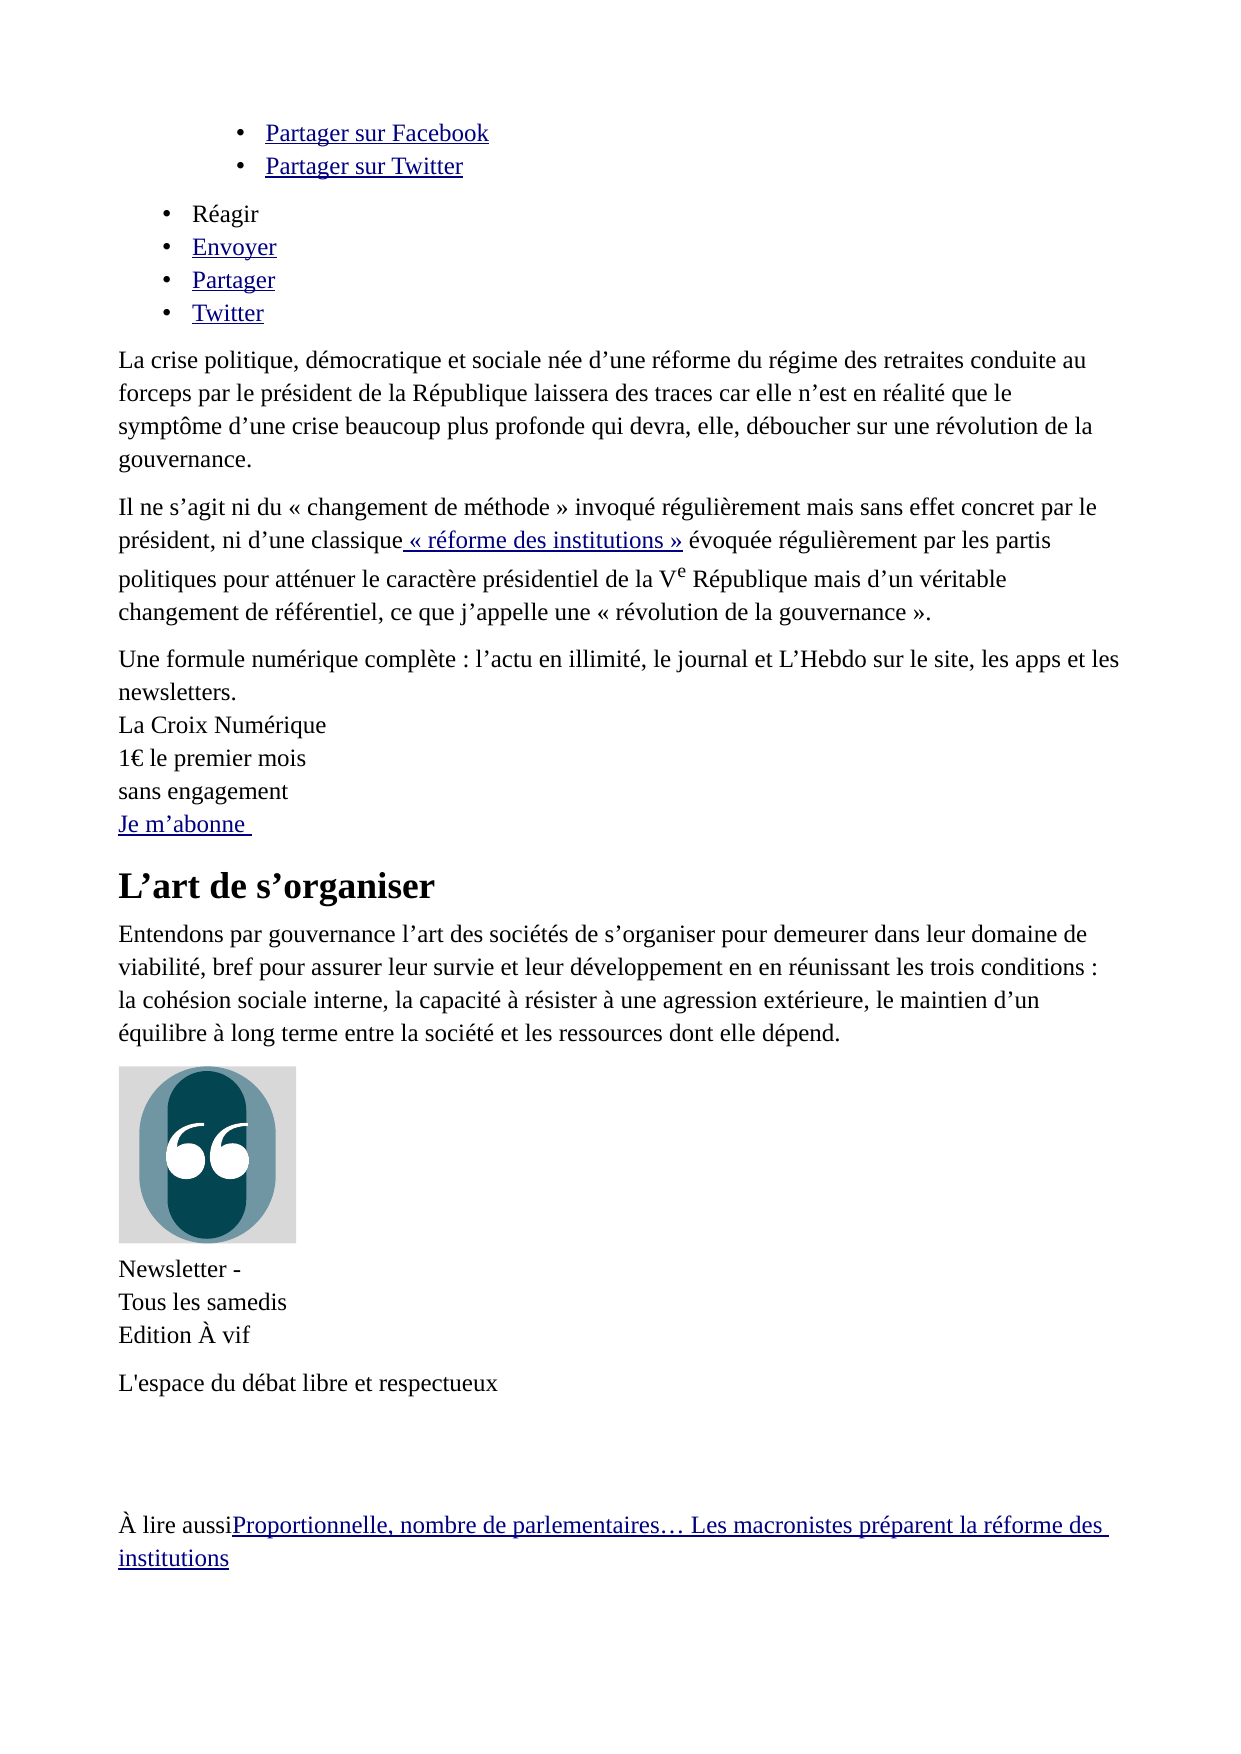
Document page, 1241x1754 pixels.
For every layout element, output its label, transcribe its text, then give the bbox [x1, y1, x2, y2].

list Réagir [162, 199, 1122, 227]
text L'espace du débat libre et respectueux [118, 1368, 1122, 1396]
text Je m’abonne [118, 809, 1122, 838]
list Partager sur Facebook [236, 118, 1122, 147]
text Edition À vif [118, 1320, 1122, 1349]
text Il ne s’agit ni du « changement de méthode » invoqué régulièrement mais sans effet concret par le président, ni d’une classique « réforme des institutions » évoquée régulièrement par les partis politiques pour atténuer le caractère présidentiel de la Ve République mais d’un véritable changement de référentiel, ce que j’appelle une « révolution de la gouvernance ». [118, 492, 1122, 625]
text À lire aussiProportionnelle, nombre de parlementaires… Les macronistes préparent la réforme des institutions [118, 1510, 1122, 1572]
subtitle L’art de s’organiser [118, 863, 1122, 906]
text sans engagement [118, 776, 1122, 805]
text Tous les samedis [118, 1287, 1122, 1316]
list Envoyer [162, 232, 1122, 261]
list Partager [162, 265, 1122, 293]
text 1€ le premier mois [118, 743, 1122, 772]
text La crise politique, démocratique et sociale née d’une réforme du régime des retraites conduite au forceps par le président de la République laissera des traces car elle n’est en réalité que le symptôme d’une crise beaucoup plus profonde qui devra, elle, déboucher sur une révolution de la gouvernance. [118, 345, 1122, 473]
text La Croix Numérique [118, 710, 1122, 739]
list Partager sur Twitter [236, 151, 1122, 180]
text Une formule numérique complète : l’actu en illimité, le journal et L’Hebdo sur le site, les apps et les newsletters. [118, 644, 1122, 706]
list Twitter [162, 298, 1122, 327]
text Newsletter - [118, 1254, 1122, 1283]
text Entendons par gouvernance l’art des sociétés de s’organiser pour demeurer dans leur domaine de viabilité, bref pour assurer leur survie et leur développement en en réunissant les trois conditions : la cohésion sociale interne, la capacité à résister à une agression extérieure, le maintien d’un équilibre à long terme entre la société et les ressources dont elle dépend. [118, 919, 1122, 1047]
